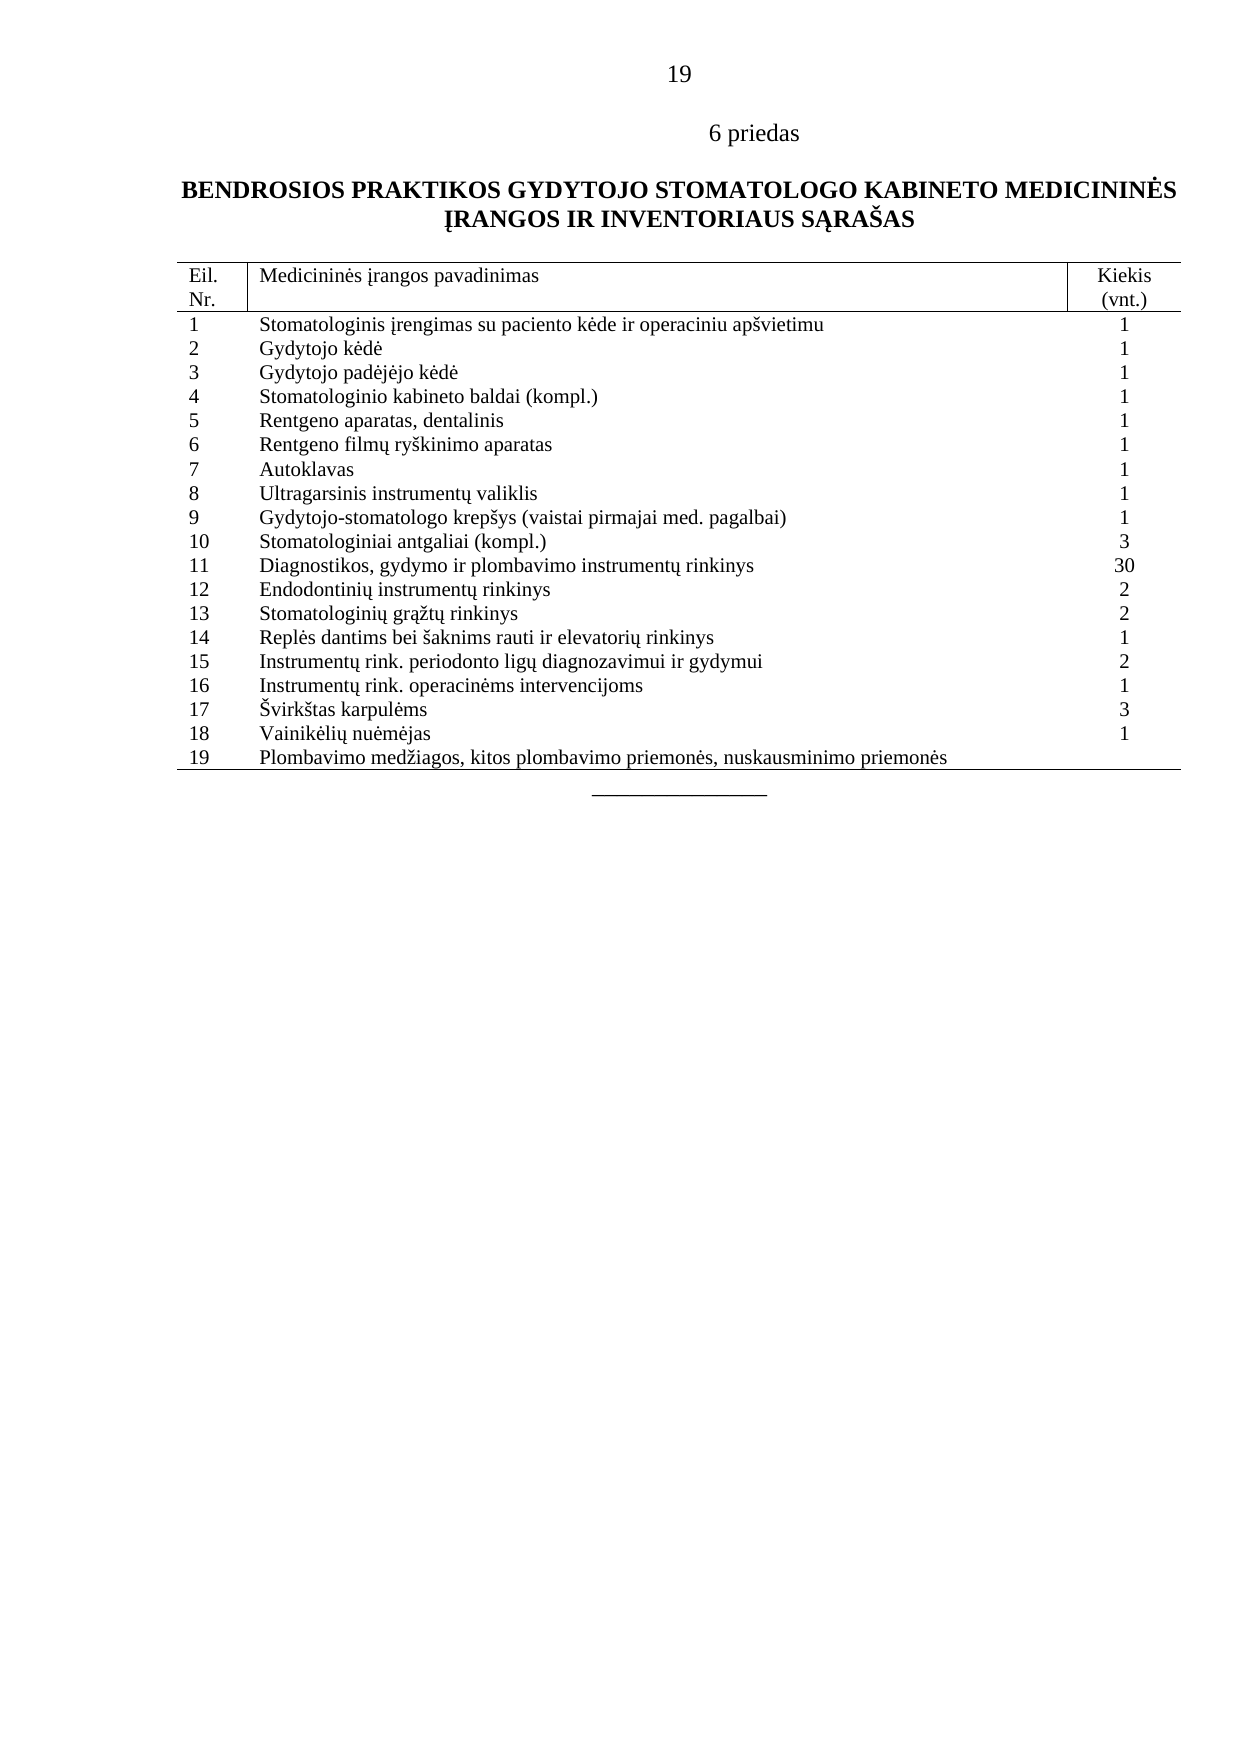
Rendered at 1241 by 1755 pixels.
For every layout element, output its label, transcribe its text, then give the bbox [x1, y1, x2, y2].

table_cell Stomatologinių grąžtų rinkinys [248, 601, 1067, 625]
table_cell 12 [177, 577, 248, 601]
table_cell Replės dantims bei šaknims rauti ir elevatorių rinkinys [248, 625, 1067, 649]
table_cell 1 [1067, 505, 1181, 529]
table_cell 14 [177, 625, 248, 649]
table_cell 1 [1067, 360, 1181, 384]
table_cell 3 [177, 360, 248, 384]
table_cell 16 [177, 673, 248, 697]
text BENDROSIOS PRAKTIKOS GYDYTOJO STOMATOLOGO KABINETO MEDICININĖS ĮRANGOS IR INVENTORIAUS SĄRAŠAS [177, 176, 1181, 233]
table_cell 2 [1067, 601, 1181, 625]
table_cell 8 [177, 481, 248, 504]
table_cell 1 [1067, 721, 1181, 745]
table_cell Gydytojo kėdė [248, 336, 1067, 360]
table_cell 10 [177, 529, 248, 553]
table_header Kiekis (vnt.) [1068, 263, 1181, 311]
table_cell 13 [177, 601, 248, 625]
table_cell 1 [1067, 408, 1181, 432]
table_header Eil. Nr. [177, 263, 247, 311]
table_cell 2 [1067, 649, 1181, 673]
table_cell Rentgeno aparatas, dentalinis [248, 408, 1067, 432]
table_cell 19 [177, 745, 248, 769]
table_cell Stomatologiniai antgaliai (kompl.) [248, 529, 1067, 553]
table_cell [1067, 745, 1181, 769]
table_cell 18 [177, 721, 248, 745]
table_cell 1 [1067, 336, 1181, 360]
table_cell Stomatologinio kabineto baldai (kompl.) [248, 384, 1067, 408]
table_cell Instrumentų rink. operacinėms intervencijoms [248, 673, 1067, 697]
table_cell 9 [177, 505, 248, 529]
table_cell 2 [1067, 577, 1181, 601]
table_cell Instrumentų rink. periodonto ligų diagnozavimui ir gydymui [248, 649, 1067, 673]
table_cell 11 [177, 553, 248, 577]
table_cell Plombavimo medžiagos, kitos plombavimo priemonės, nuskausminimo priemonės [248, 745, 1067, 769]
table_cell Autoklavas [248, 456, 1067, 481]
table_cell 1 [1067, 673, 1181, 697]
table_header Medicininės įrangos pavadinimas [248, 263, 1067, 311]
table_cell 1 [1067, 456, 1181, 481]
table_cell 3 [1067, 697, 1181, 721]
text 6 priedas [177, 118, 1181, 147]
table_cell Diagnostikos, gydymo ir plombavimo instrumentų rinkinys [248, 553, 1067, 577]
table_cell 17 [177, 697, 248, 721]
text ______________ [177, 770, 1181, 799]
table_cell Gydytojo padėjėjo kėdė [248, 360, 1067, 384]
table_cell Švirkštas karpulėms [248, 697, 1067, 721]
table_cell 6 [177, 433, 248, 456]
table_cell Stomatologinis įrengimas su paciento kėde ir operaciniu apšvietimu [248, 312, 1067, 336]
table_cell 1 [1067, 384, 1181, 408]
table_cell Ultragarsinis instrumentų valiklis [248, 481, 1067, 504]
table_cell Vainikėlių nuėmėjas [248, 721, 1067, 745]
table_cell 15 [177, 649, 248, 673]
table_cell 7 [177, 456, 248, 481]
table_cell 1 [177, 312, 248, 336]
table_cell 2 [177, 336, 248, 360]
table_cell Rentgeno filmų ryškinimo aparatas [248, 433, 1067, 456]
table_cell 3 [1067, 529, 1181, 553]
table_cell 5 [177, 408, 248, 432]
table_cell 1 [1067, 312, 1181, 336]
table_cell 1 [1067, 625, 1181, 649]
table_cell Gydytojo-stomatologo krepšys (vaistai pirmajai med. pagalbai) [248, 505, 1067, 529]
table_cell Endodontinių instrumentų rinkinys [248, 577, 1067, 601]
table_cell 30 [1067, 553, 1181, 577]
table_cell 4 [177, 384, 248, 408]
table_cell 1 [1067, 481, 1181, 504]
table_cell 1 [1067, 433, 1181, 456]
